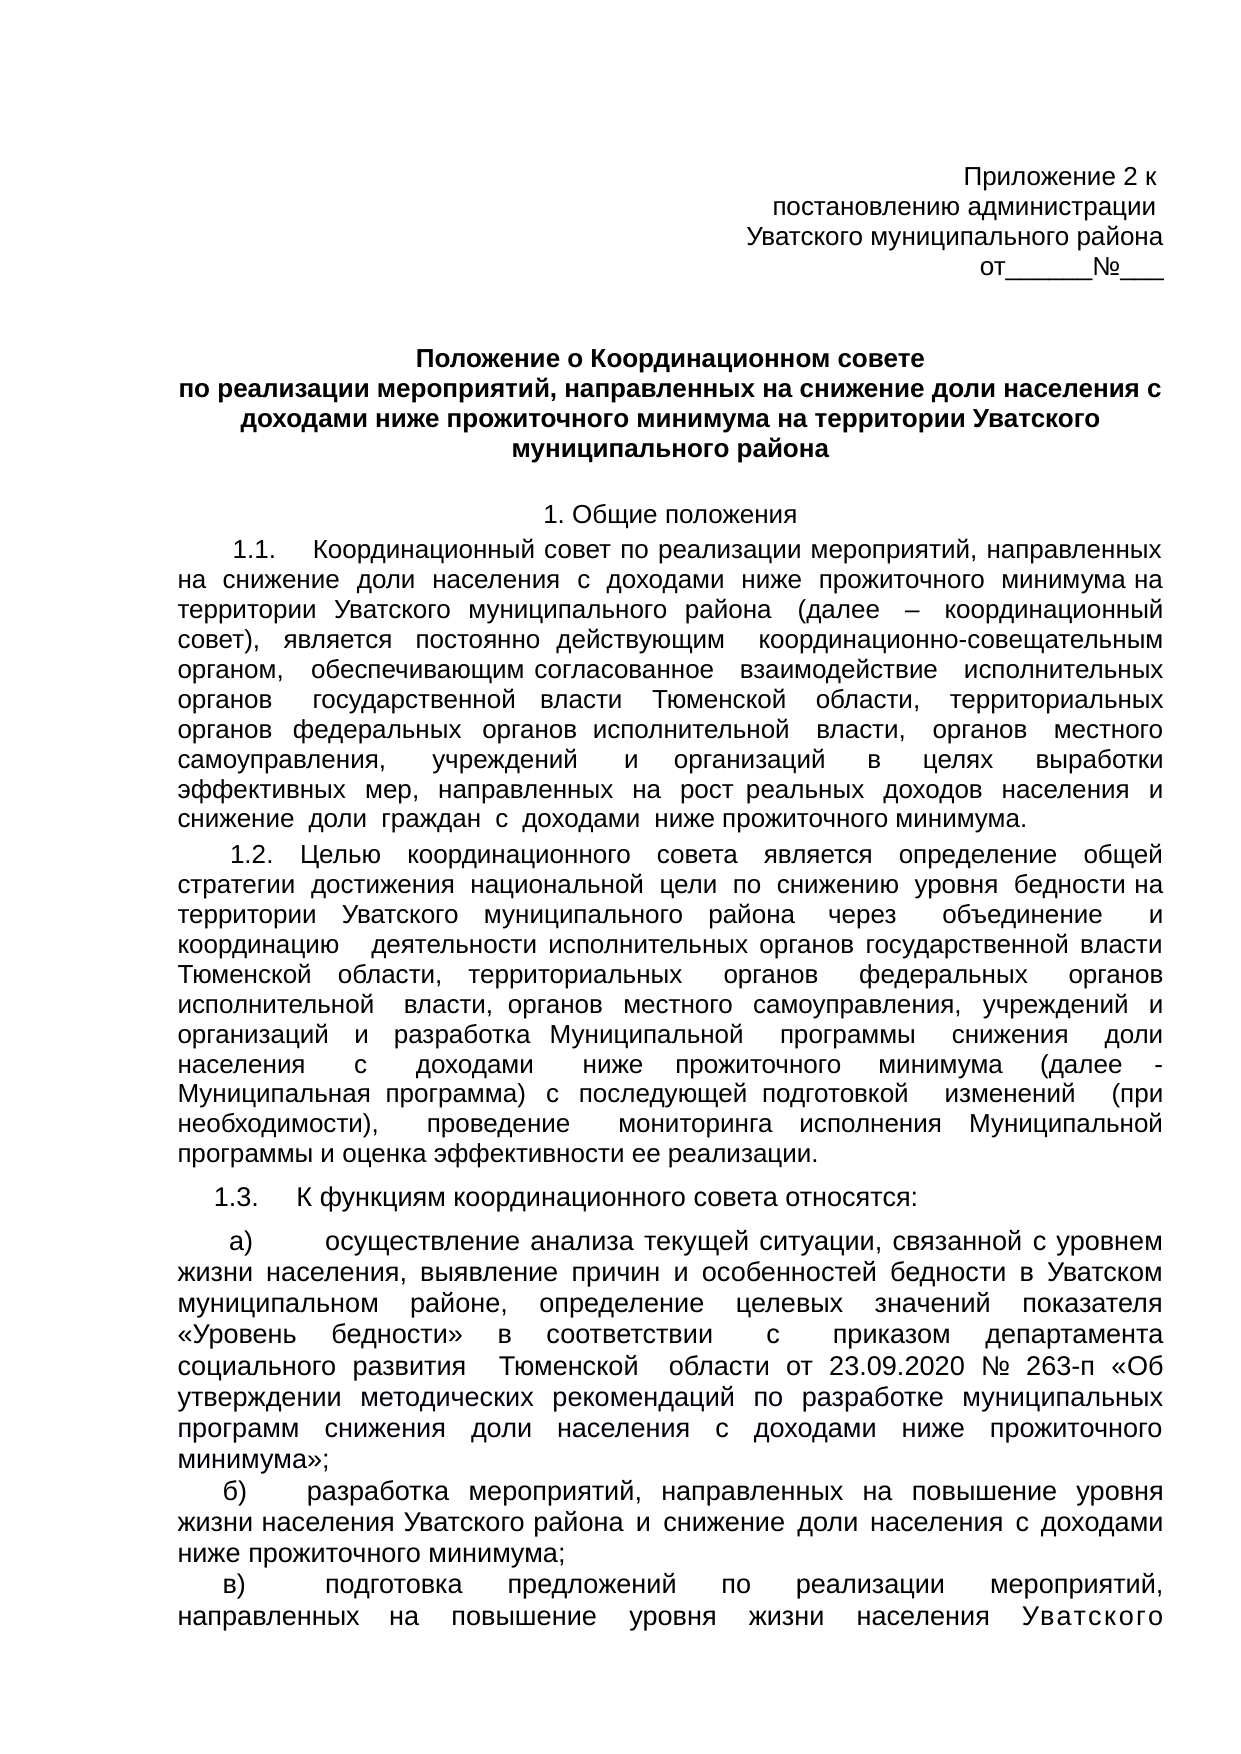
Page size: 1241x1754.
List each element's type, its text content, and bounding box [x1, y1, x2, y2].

text Приложение 2 к [177, 161, 1163, 191]
text 1. Общие положения [177, 499, 1163, 528]
text а) осуществление анализа текущей ситуации, связанной с уровнем жизни населения, выявление причин и особенностей бедности в Уватском муниципальном районе, определение целевых значений показателя «Уровень бедности» в соответствии с приказом департамента социального развития Тюменской области от 23.09.2020 № 263-п «Об утверждении методических рекомендаций по разработке муниципальных программ снижения доли населения с доходами ниже прожиточного минимума»; [177, 1224, 1163, 1474]
text Положение о Координационном совете [177, 343, 1163, 373]
text по реализации мероприятий, направленных на снижение доли населения с доходами ниже прожиточного минимума на территории Уватского муниципального района [177, 373, 1163, 463]
text б) разработка мероприятий, направленных на повышение уровня жизни населения Уватского района и снижение доли населения с доходами ниже прожиточного минимума; [177, 1474, 1163, 1568]
text 1.3. К функциям координационного совета относятся: [177, 1181, 1163, 1212]
text Уватского муниципального района [177, 221, 1163, 251]
text от______№___ [177, 251, 1163, 281]
text постановлению администрации [177, 191, 1163, 221]
text 1.2. Целью координационного совета является определение общей стратегии достижения национальной цели по снижению уровня бедности на территории Уватского муниципального района через объединение и координацию деятельности исполнительных органов государственной власти Тюменской области, территориальных органов федеральных органов исполнительной власти, органов местного самоуправления, учреждений и организаций и разработка Муниципальной программы снижения доли населения с доходами ниже прожиточного минимума (далее - Муниципальная программа) с последующей подготовкой изменений (при необходимости), проведение мониторинга исполнения Муниципальной программы и оценка эффективности ее реализации. [177, 839, 1163, 1168]
text 1.1. Координационный совет по реализации мероприятий, направленных на снижение доли населения с доходами ниже прожиточного минимума на территории Уватского муниципального района (далее – координационный совет), является постоянно действующим координационно-совещательным органом, обеспечивающим согласованное взаимодействие исполнительных органов государственной власти Тюменской области, территориальных органов федеральных органов исполнительной власти, органов местного самоуправления, учреждений и организаций в целях выработки эффективных мер, направленных на рост реальных доходов населения и снижение доли граждан с доходами ниже прожиточного минимума. [177, 534, 1163, 833]
text в) подготовка предложений по реализации мероприятий, направленных на повышение уровня жизни населения Уватского [177, 1568, 1163, 1631]
